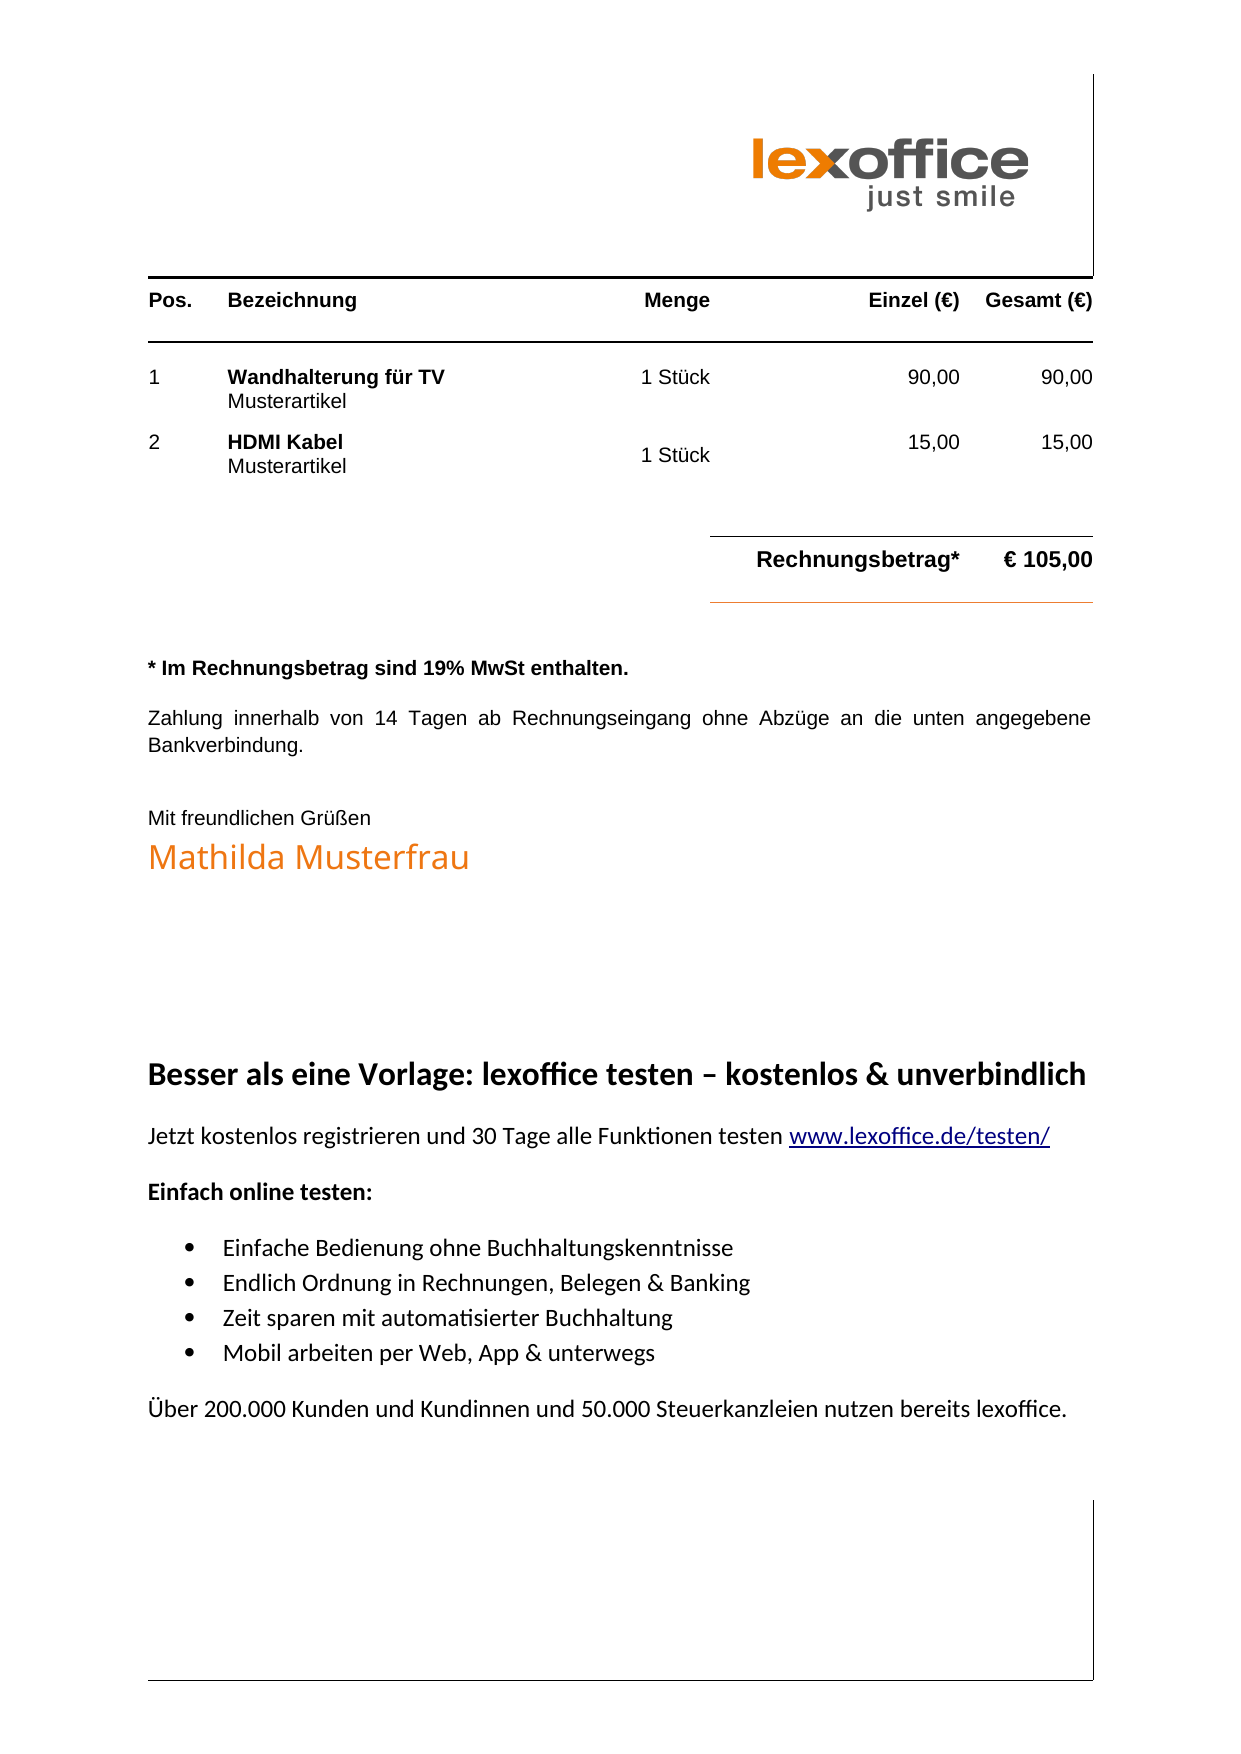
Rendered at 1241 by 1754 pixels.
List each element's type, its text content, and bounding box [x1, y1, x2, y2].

table_header Bezeichnung [228, 279, 623, 341]
table_cell [223, 421, 227, 536]
table_cell 90,00 [814, 343, 959, 421]
list Zeit sparen mit automatisierter Buchhaltung [185, 1302, 1093, 1332]
list Endlich Ordnung in Rechnungen, Belegen & Banking [185, 1267, 1093, 1297]
table_cell 15,00 [814, 421, 959, 536]
text Besser als eine Vorlage: lexoffice testen – kostenlos & unverbindlich [148, 1053, 1093, 1093]
text * Im Rechnungsbetrag sind 19% MwSt enthalten. [148, 654, 1093, 681]
table_cell 1 [148, 343, 223, 421]
table_cell 90,00 [960, 343, 1093, 421]
table_header Einzel (€) [814, 279, 959, 341]
table_header Gesamt (€) [960, 279, 1093, 341]
table_cell 1 Stück [624, 421, 710, 536]
list Einfache Bedienung ohne Buchhaltungskenntnisse [185, 1232, 1093, 1262]
table_cell 1 Stück [624, 343, 710, 421]
text Mit freundlichen Grüßen [148, 806, 1093, 830]
table_cell 15,00 [960, 421, 1093, 536]
table_cell 2 [148, 421, 223, 536]
table_cell [148, 536, 710, 602]
text Mathilda Musterfrau [148, 834, 1093, 879]
text Jetzt kostenlos registrieren und 30 Tage alle Funktionen testen www.lexoffice.de/testen/ [148, 1120, 1093, 1151]
text Über 200.000 Kunden und Kundinnen und 50.000 Steuerkanzleien nutzen bereits lexoffice. [148, 1393, 1093, 1423]
table_header [223, 279, 227, 341]
list Mobil arbeiten per Web, App & unterwegs [185, 1337, 1093, 1367]
table_cell Wandhalterung für TV Musterartikel [228, 343, 623, 421]
table_header Menge [624, 279, 710, 341]
table_cell HDMI Kabel Musterartikel [228, 421, 623, 536]
table_header [710, 279, 814, 341]
table_cell [710, 343, 814, 421]
table_cell € 105,00 [960, 537, 1093, 602]
table_cell Rechnungsbetrag* [710, 537, 959, 602]
table_header Pos. [148, 279, 223, 341]
table_cell [223, 343, 227, 421]
table_cell [710, 421, 814, 536]
text Einfach online testen: [148, 1176, 1093, 1207]
text Zahlung innerhalb von 14 Tagen ab Rechnungseingang ohne Abzüge an die unten angegebene Bankverbindung. [148, 705, 1093, 757]
